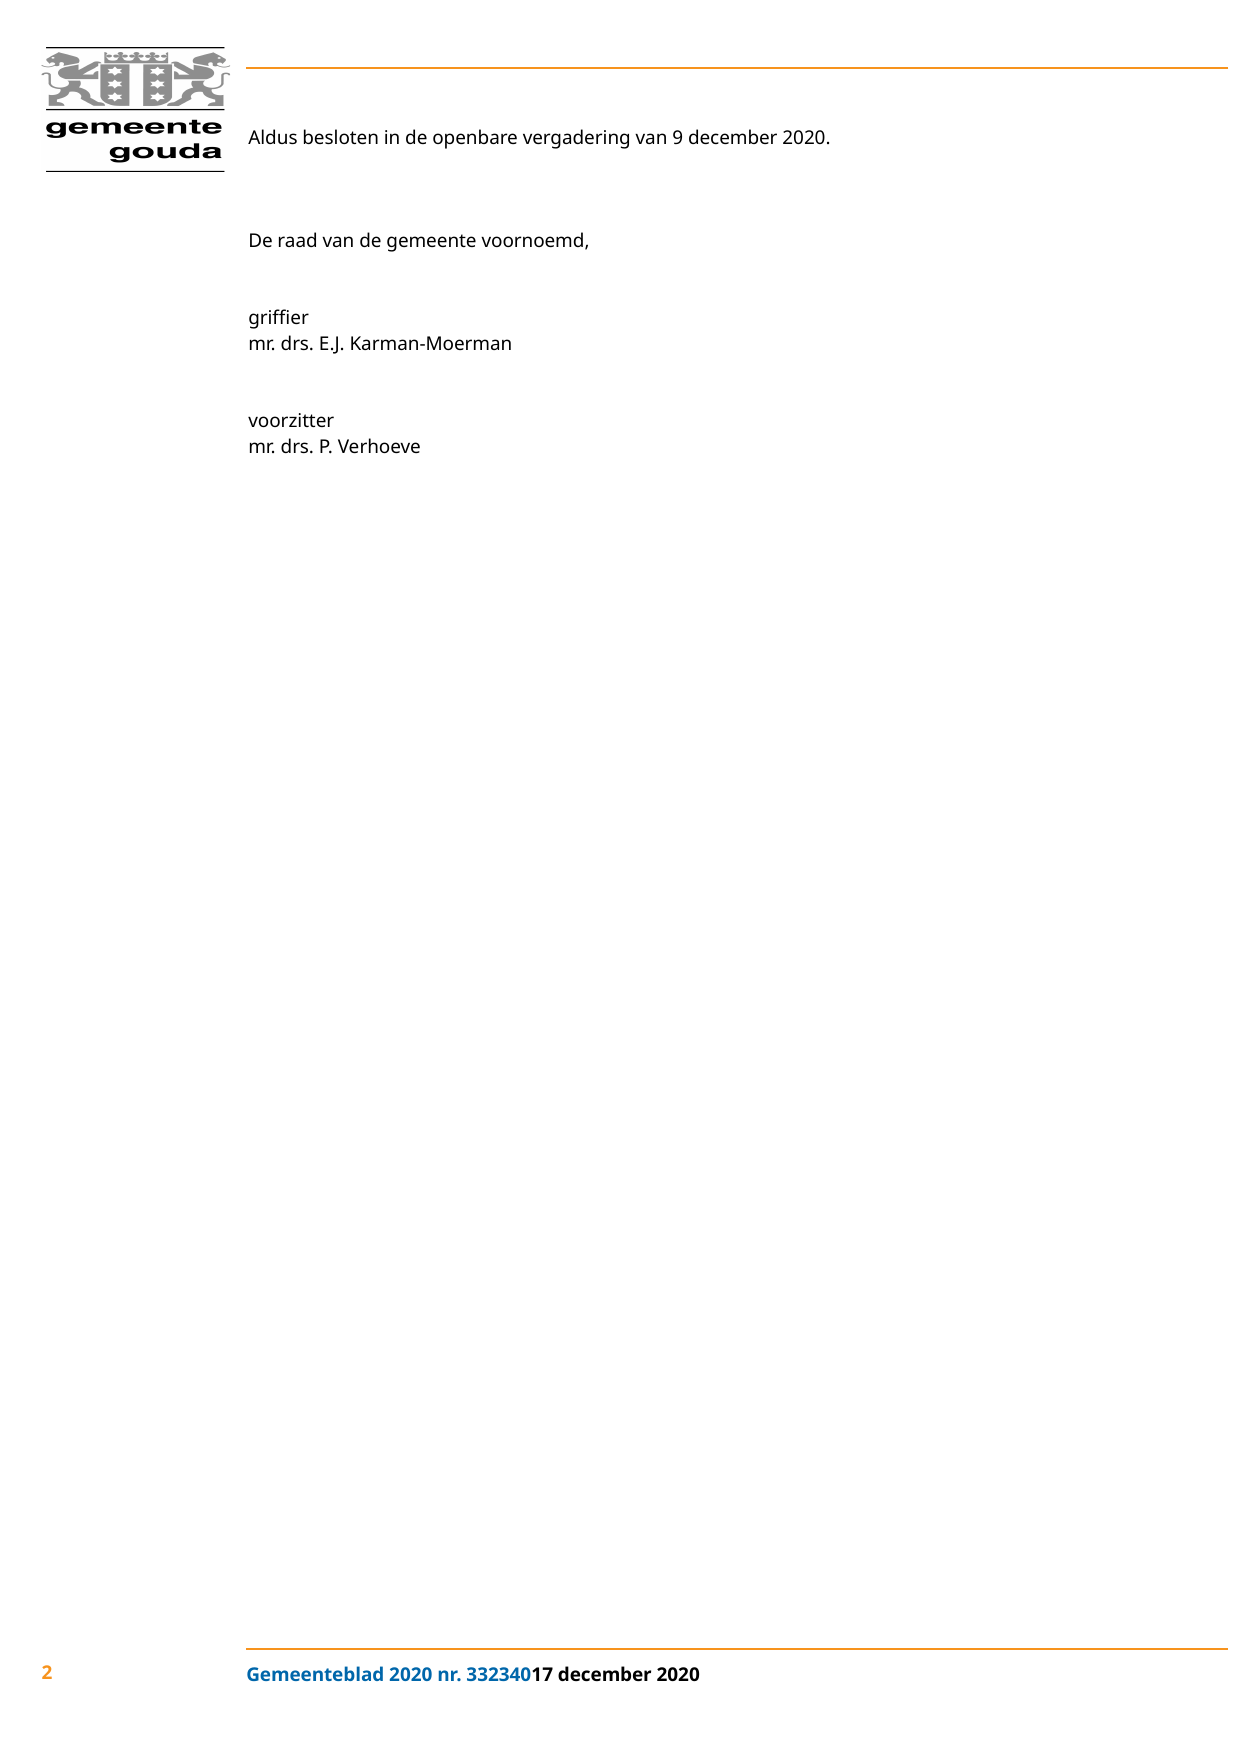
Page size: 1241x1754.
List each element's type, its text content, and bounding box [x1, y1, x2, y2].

text De raad van de gemeente voornoemd, [248, 227, 1152, 253]
text Aldus besloten in de openbare vergadering van 9 december 2020. [248, 124, 1152, 150]
text voorzitter [248, 407, 1152, 433]
text mr. drs. P. Verhoeve [248, 433, 1152, 459]
text mr. drs. E.J. Karman-Moerman [248, 330, 1152, 356]
picture [41, 47, 231, 172]
text griffier [248, 304, 1152, 330]
